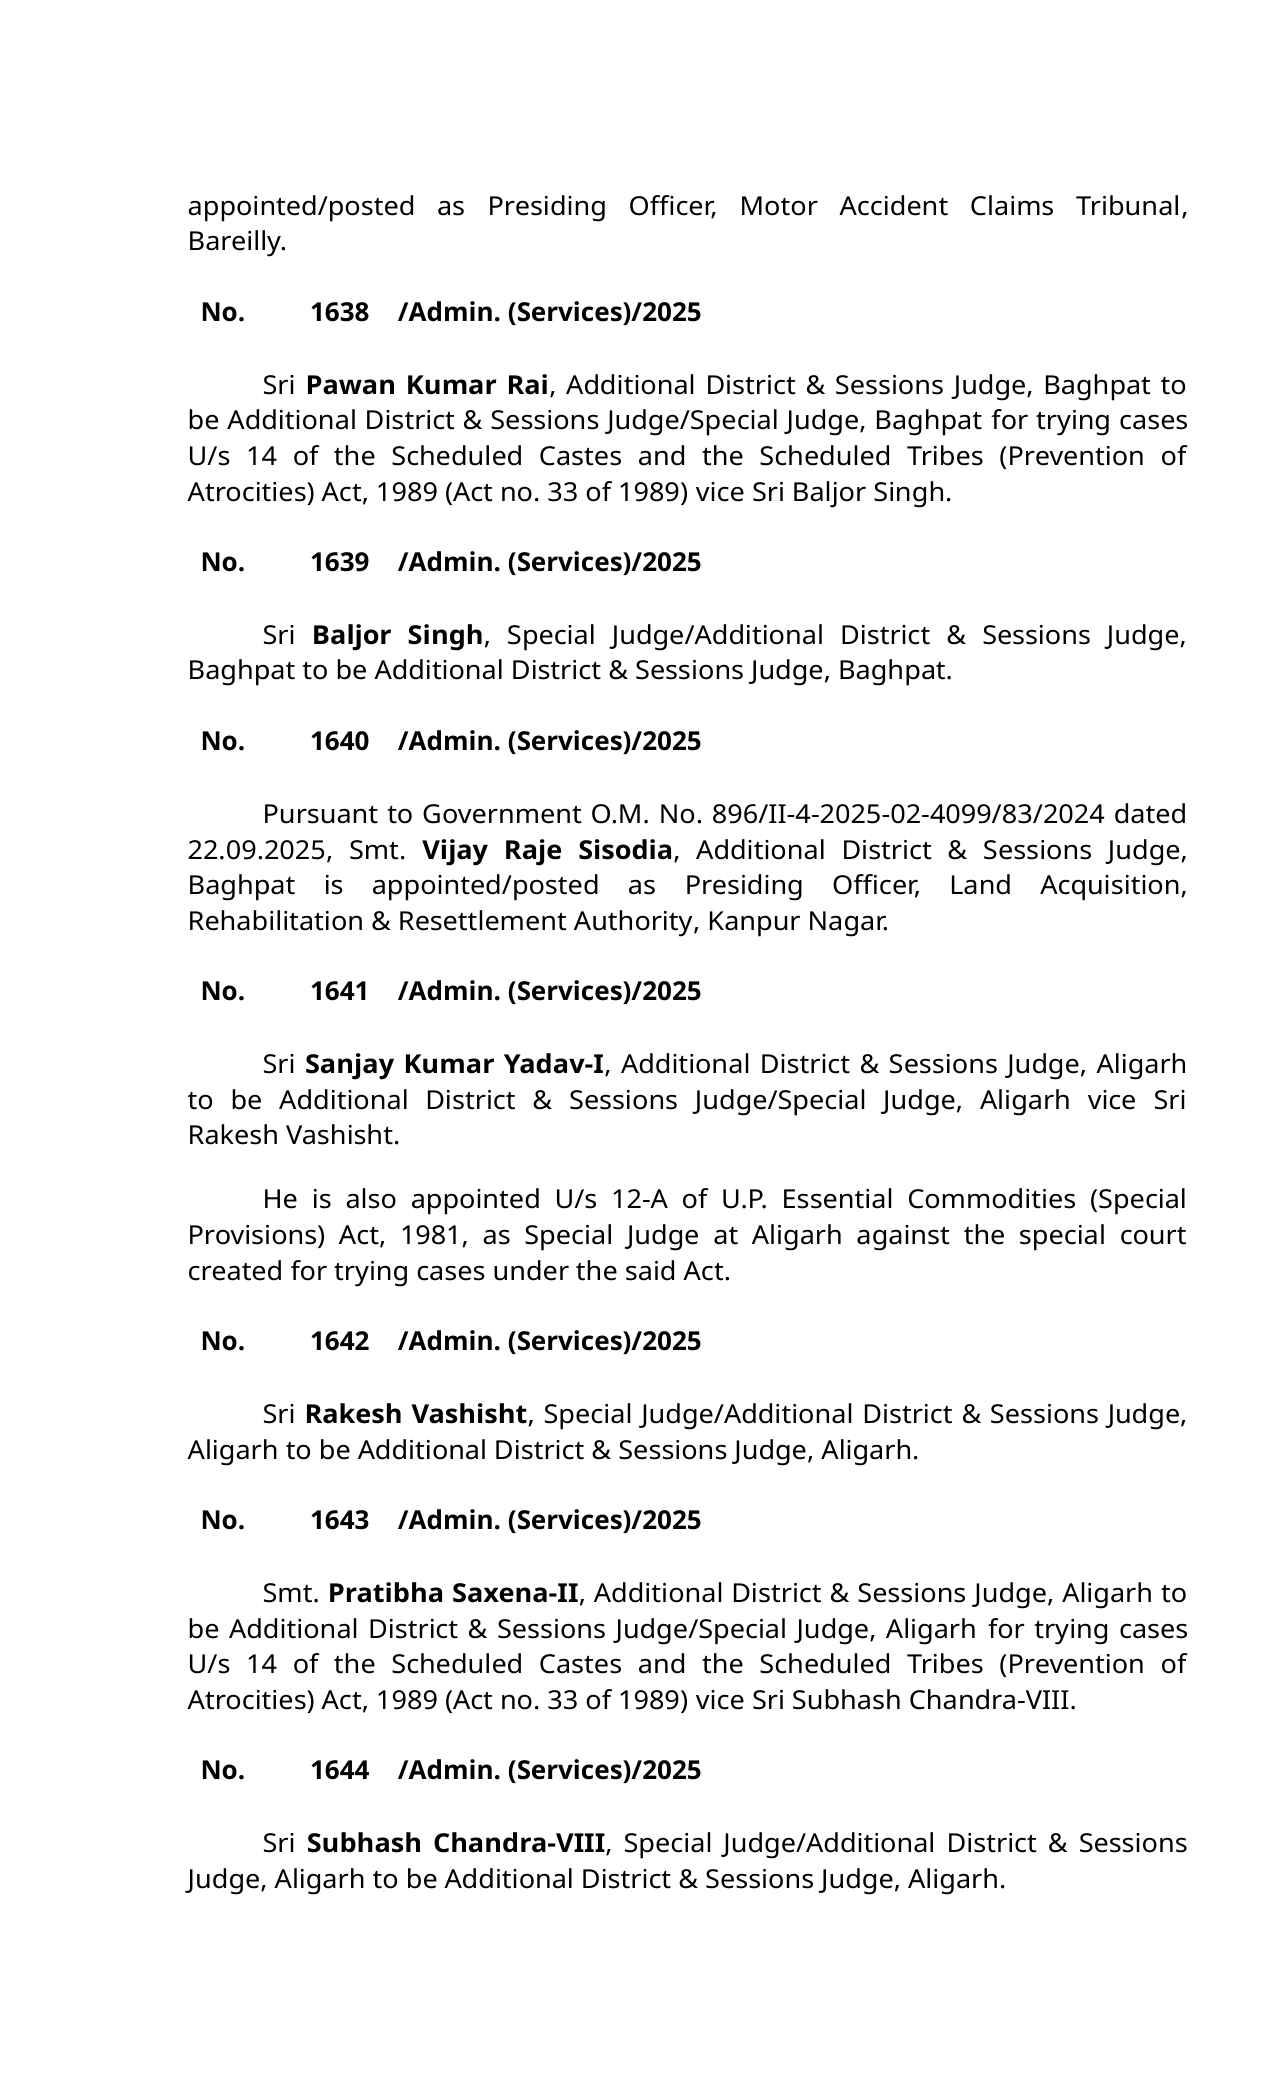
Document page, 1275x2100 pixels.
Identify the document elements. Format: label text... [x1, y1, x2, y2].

table_header /Admin. (Services)/2025 [386, 1746, 789, 1796]
table_header No. [189, 1316, 261, 1367]
table_header No. [189, 1746, 261, 1796]
table_header [261, 1746, 386, 1796]
table_header /Admin. (Services)/2025 [386, 1496, 789, 1546]
table_header /Admin. (Services)/2025 [386, 1316, 789, 1367]
text appointed/posted as Presiding Officer, Motor Accident Claims Tribunal, Bareilly. [187, 187, 1188, 258]
text He is also appointed U/s 12-A of U.P. Essential Commodities (Special Provisions) Act, 1981, as Special Judge at Aligarh against the special court created for trying cases under the said Act. [187, 1181, 1188, 1288]
text Sri Rakesh Vashisht, Special Judge/Additional District & Sessions Judge, Aligarh to be Additional District & Sessions Judge, Aligarh. [187, 1396, 1188, 1467]
table_header No. [189, 1496, 261, 1546]
table_header [261, 1316, 386, 1367]
table_header [261, 538, 386, 588]
text Smt. Pratibha Saxena-II, Additional District & Sessions Judge, Aligarh to be Additional District & Sessions Judge/Special Judge, Aligarh for trying cases U/s 14 of the Scheduled Castes and the Scheduled Tribes (Prevention of Atrocities) Act, 1989 (Act no. 33 of 1989) vice Sri Subhash Chandra-VIII. [187, 1575, 1188, 1717]
table_header [261, 716, 386, 767]
table_header /Admin. (Services)/2025 [386, 287, 789, 338]
text Sri Pawan Kumar Rai, Additional District & Sessions Judge, Baghpat to be Additional District & Sessions Judge/Special Judge, Baghpat for trying cases U/s 14 of the Scheduled Castes and the Scheduled Tribes (Prevention of Atrocities) Act, 1989 (Act no. 33 of 1989) vice Sri Baljor Singh. [187, 367, 1188, 509]
table_header /Admin. (Services)/2025 [386, 967, 789, 1017]
table_header No. [189, 538, 261, 588]
text Sri Baljor Singh, Special Judge/Additional District & Sessions Judge, Baghpat to be Additional District & Sessions Judge, Baghpat. [187, 617, 1188, 688]
table_header [261, 967, 386, 1017]
table_header /Admin. (Services)/2025 [386, 538, 789, 588]
table_header [261, 1496, 386, 1546]
table_header No. [189, 287, 261, 338]
text Pursuant to Government O.M. No. 896/II-4-2025-02-4099/83/2024 dated 22.09.2025, Smt. Vijay Raje Sisodia, Additional District & Sessions Judge, Baghpat is appointed/posted as Presiding Officer, Land Acquisition, Rehabilitation & Resettlement Authority, Kanpur Nagar. [187, 796, 1188, 938]
table_header /Admin. (Services)/2025 [386, 716, 789, 767]
text Sri Sanjay Kumar Yadav-I, Additional District & Sessions Judge, Aligarh to be Additional District & Sessions Judge/Special Judge, Aligarh vice Sri Rakesh Vashisht. [187, 1046, 1188, 1152]
table_header [261, 287, 386, 338]
table_header No. [189, 967, 261, 1017]
text Sri Subhash Chandra-VIII, Special Judge/Additional District & Sessions Judge, Aligarh to be Additional District & Sessions Judge, Aligarh. [187, 1825, 1188, 1896]
table_header No. [189, 716, 261, 767]
